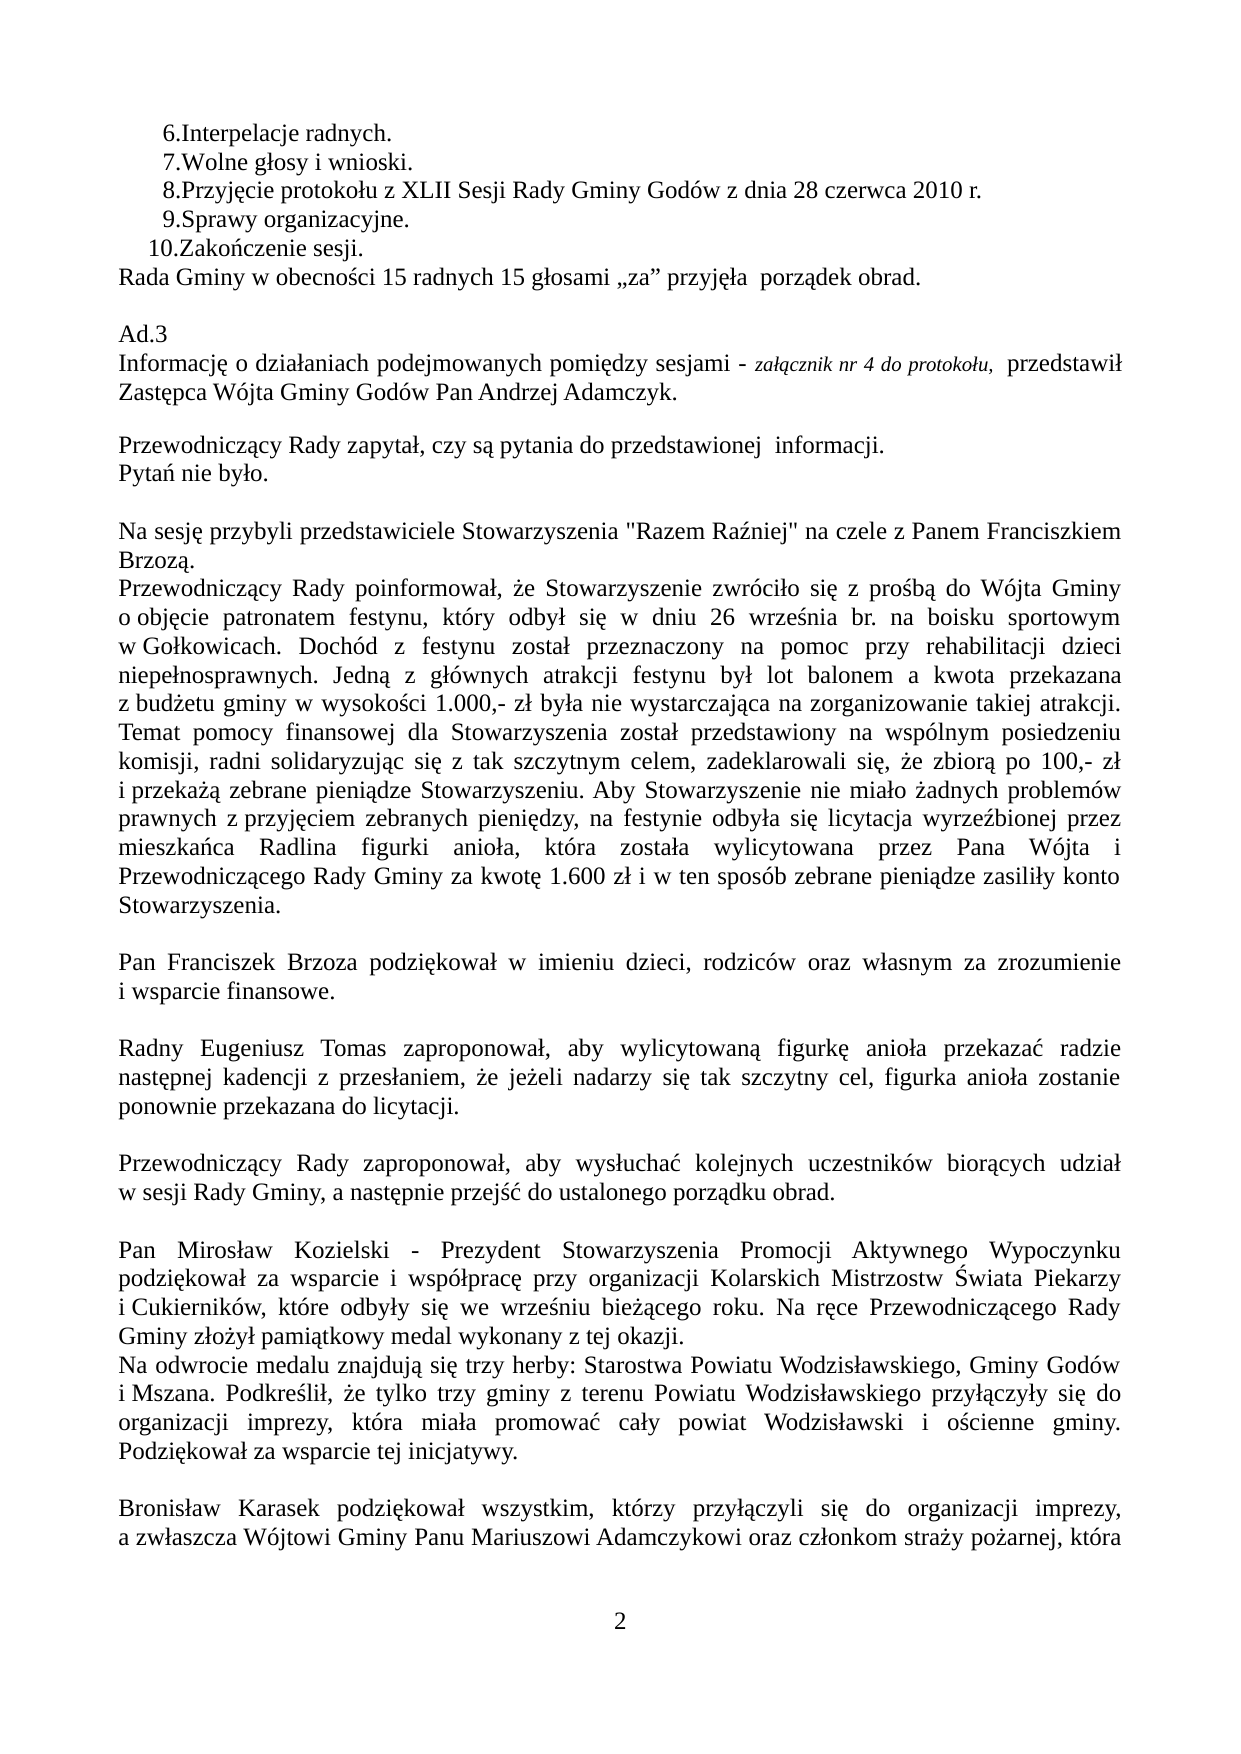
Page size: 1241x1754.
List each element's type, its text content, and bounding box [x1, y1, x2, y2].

list Zakończenie sesji. [148, 233, 1122, 262]
text Na sesję przybyli przedstawiciele Stowarzyszenia "Razem Raźniej" na czele z Panem Franciszkiem Brzozą. [118, 516, 1122, 573]
text Przewodniczący Rady zapytał, czy są pytania do przedstawionej informacji. [118, 430, 1122, 458]
text Przewodniczący Rady poinformował, że Stowarzyszenie zwróciło się z prośbą do Wójta Gminy o objęcie patronatem festynu, który odbył się w dniu 26 września br. na boisku sportowym w Gołkowicach. Dochód z festynu został przeznaczony na pomoc przy rehabilitacji dzieci niepełnosprawnych. Jedną z głównych atrakcji festynu był lot balonem a kwota przekazana z budżetu gminy w wysokości 1.000,- zł była nie wystarczająca na zorganizowanie takiej atrakcji. Temat pomocy finansowej dla Stowarzyszenia został przedstawiony na wspólnym posiedzeniu komisji, radni solidaryzując się z tak szczytnym celem, zadeklarowali się, że zbiorą po 100,- zł i przekażą zebrane pieniądze Stowarzyszeniu. Aby Stowarzyszenie nie miało żadnych problemów prawnych z przyjęciem zebranych pieniędzy, na festynie odbyła się licytacja wyrzeźbionej przez mieszkańca Radlina figurki anioła, która została wylicytowana przez Pana Wójta i Przewodniczącego Rady Gminy za kwotę 1.600 zł i w ten sposób zebrane pieniądze zasiliły konto Stowarzyszenia. [118, 573, 1122, 918]
text Ad.3 [118, 319, 1122, 348]
list Przyjęcie protokołu z XLII Sesji Rady Gminy Godów z dnia 28 czerwca 2010 r. [162, 176, 1122, 204]
text Pytań nie było. [118, 458, 1122, 487]
list Sprawy organizacyjne. [162, 204, 1122, 233]
text Pan Franciszek Brzoza podziękował w imieniu dzieci, rodziców oraz własnym za zrozumienie i wsparcie finansowe. [118, 947, 1122, 1005]
text Radny Eugeniusz Tomas zaproponował, aby wylicytowaną figurkę anioła przekazać radzie następnej kadencji z przesłaniem, że jeżeli nadarzy się tak szczytny cel, figurka anioła zostanie ponownie przekazana do licytacji. [118, 1033, 1122, 1120]
text Przewodniczący Rady zaproponował, aby wysłuchać kolejnych uczestników biorących udział w sesji Rady Gminy, a następnie przejść do ustalonego porządku obrad. [118, 1148, 1122, 1206]
text Informację o działaniach podejmowanych pomiędzy sesjami - załącznik nr 4 do protokołu, przedstawił Zastępca Wójta Gminy Godów Pan Andrzej Adamczyk. [118, 348, 1122, 406]
list Interpelacje radnych. [162, 118, 1122, 147]
text Pan Mirosław Kozielski - Prezydent Stowarzyszenia Promocji Aktywnego Wypoczynku podziękował za wsparcie i współpracę przy organizacji Kolarskich Mistrzostw Świata Piekarzy i Cukierników, które odbyły się we wrześniu bieżącego roku. Na ręce Przewodniczącego Rady Gminy złożył pamiątkowy medal wykonany z tej okazji. [118, 1235, 1122, 1350]
list Wolne głosy i wnioski. [162, 147, 1122, 176]
text Bronisław Karasek podziękował wszystkim, którzy przyłączyli się do organizacji imprezy, a zwłaszcza Wójtowi Gminy Panu Mariuszowi Adamczykowi oraz członkom straży pożarnej, która [118, 1493, 1122, 1551]
text Rada Gminy w obecności 15 radnych 15 głosami „za” przyjęła porządek obrad. [118, 262, 1122, 291]
text Na odwrocie medalu znajdują się trzy herby: Starostwa Powiatu Wodzisławskiego, Gminy Godów i Mszana. Podkreślił, że tylko trzy gminy z terenu Powiatu Wodzisławskiego przyłączyły się do organizacji imprezy, która miała promować cały powiat Wodzisławski i ościenne gminy. Podziękował za wsparcie tej inicjatywy. [118, 1350, 1122, 1465]
